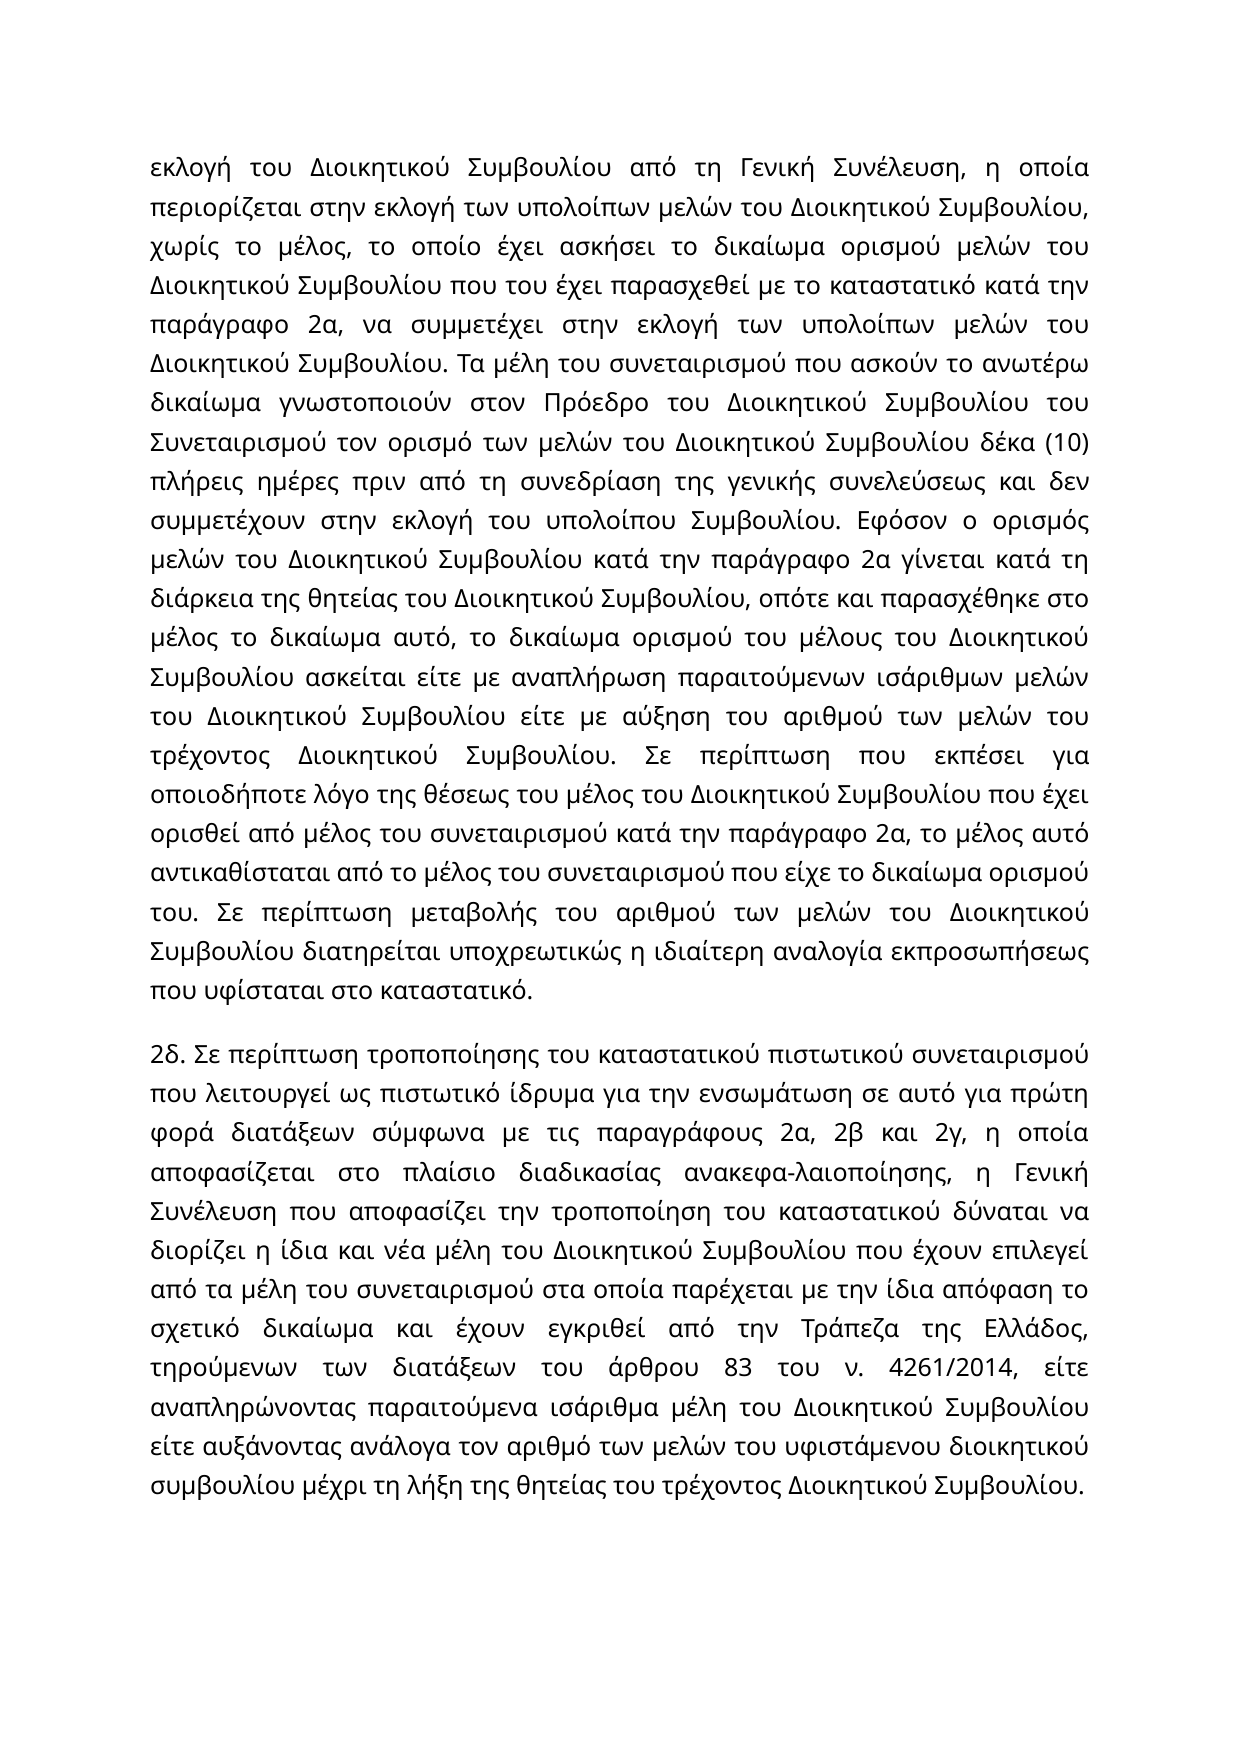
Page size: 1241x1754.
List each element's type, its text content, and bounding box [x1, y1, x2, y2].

text 2δ. Σε περίπτωση τροποποίησης του καταστατικού πιστωτικού συνεταιρισμού που λειτουργεί ως πιστωτικό ίδρυμα για την ενσωμάτωση σε αυτό για πρώτη φορά διατάξεων σύμφωνα με τις παραγράφους 2α, 2β και 2γ, η οποία αποφασίζεται στο πλαίσιο διαδικασίας ανακεφα-λαιοποίησης, η Γενική Συνέλευση που αποφασίζει την τροποποίηση του καταστατικού δύναται να διορίζει η ίδια και νέα μέλη του Διοικητικού Συμβουλίου που έχουν επιλεγεί από τα μέλη του συνεταιρισμού στα οποία παρέχεται με την ίδια απόφαση το σχετικό δικαίωμα και έχουν εγκριθεί από την Τράπεζα της Ελλάδος, τηρούμενων των διατάξεων του άρθρου 83 του ν. 4261/2014, είτε αναπληρώνοντας παραιτούμενα ισάριθμα μέλη του Διοικητικού Συμβουλίου είτε αυξάνοντας ανάλογα τον αριθμό των μελών του υφιστάμενου διοικητικού συμβουλίου μέχρι τη λήξη της θητείας του τρέχοντος Διοικητικού Συμβουλίου. [150, 1037, 1090, 1502]
text εκλογή του Διοικητικού Συμβουλίου από τη Γενική Συνέλευση, η οποία περιορίζεται στην εκλογή των υπολοίπων μελών του Διοικητικού Συμβουλίου, χωρίς το μέλος, το οποίο έχει ασκήσει το δικαίωμα ορισμού μελών του Διοικητικού Συμβουλίου που του έχει παρασχεθεί με το καταστατικό κατά την παράγραφο 2α, να συμμετέχει στην εκλογή των υπολοίπων μελών του Διοικητικού Συμβουλίου. Τα μέλη του συνεταιρισμού που ασκούν το ανωτέρω δικαίωμα γνωστοποιούν στον Πρόεδρο του Διοικητικού Συμβουλίου του Συνεταιρισμού τον ορισμό των μελών του Διοικητικού Συμβουλίου δέκα (10) πλήρεις ημέρες πριν από τη συνεδρίαση της γενικής συνελεύσεως και δεν συμμετέχουν στην εκλογή του υπολοίπου Συμβουλίου. Εφόσον ο ορισμός μελών του Διοικητικού Συμβουλίου κατά την παράγραφο 2α γίνεται κατά τη διάρκεια της θητείας του Διοικητικού Συμβουλίου, οπότε και παρασχέθηκε στο μέλος το δικαίωμα αυτό, το δικαίωμα ορισμού του μέλους του Διοικητικού Συμβουλίου ασκείται είτε με αναπλήρωση παραιτούμενων ισάριθμων μελών του Διοικητικού Συμβουλίου είτε με αύξηση του αριθμού των μελών του τρέχοντος Διοικητικού Συμβουλίου. Σε περίπτωση που εκπέσει για οποιοδήποτε λόγο της θέσεως του μέλος του Διοικητικού Συμβουλίου που έχει ορισθεί από μέλος του συνεταιρισμού κατά την παράγραφο 2α, το μέλος αυτό αντικαθίσταται από το μέλος του συνεταιρισμού που είχε το δικαίωμα ορισμού του. Σε περίπτωση μεταβολής του αριθμού των μελών του Διοικητικού Συμβουλίου διατηρείται υποχρεωτικώς η ιδιαίτερη αναλογία εκπροσωπήσεως που υφίσταται στο καταστατικό. [150, 150, 1090, 1007]
